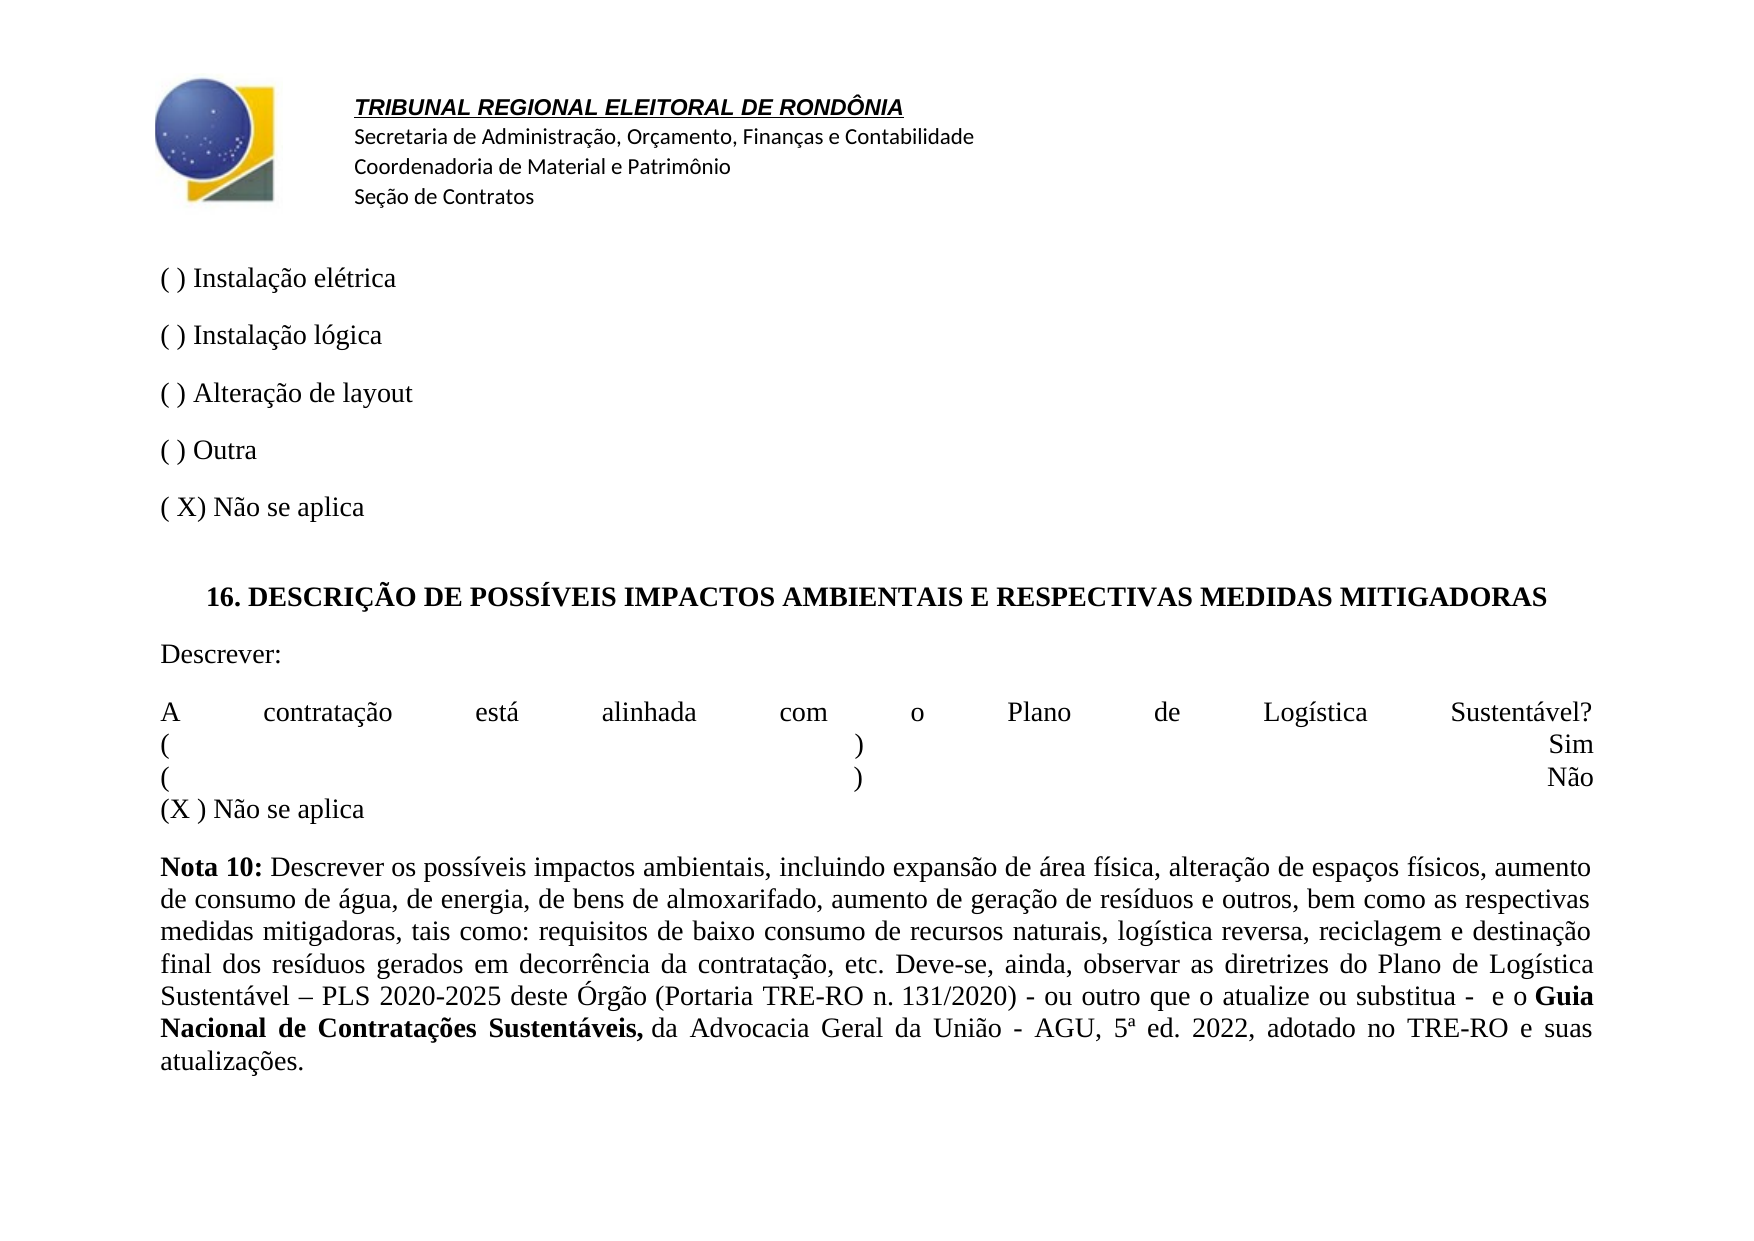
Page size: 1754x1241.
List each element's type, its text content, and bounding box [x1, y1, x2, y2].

text 16. DESCRIÇÃO DE POSSÍVEIS IMPACTOS AMBIENTAIS E RESPECTIVAS MEDIDAS MITIGADORAS [160, 548, 1594, 613]
text Nota 10: Descrever os possíveis impactos ambientais, incluindo expansão de área física, alteração de espaços físicos, aumento de consumo de água, de energia, de bens de almoxarifado, aumento de geração de resíduos e outros, bem como as respectivas medidas mitigadoras, tais como: requisitos de baixo consumo de recursos naturais, logística reversa, reciclagem e destinação final dos resíduos gerados em decorrência da contratação, etc. Deve-se, ainda, observar as diretrizes do Plano de Logística Sustentável – PLS 2020-2025 deste Órgão (Portaria TRE-RO n. 131/2020) - ou outro que o atualize ou substitua - e o Guia Nacional de Contratações Sustentáveis, da Advocacia Geral da União - AGU, 5ª ed. 2022, adotado no TRE-RO e suas atualizações. [160, 849, 1594, 1076]
text ( ) Alteração de layout [160, 376, 1594, 408]
text ( ) Instalação elétrica [160, 261, 1594, 293]
text Descrever: [160, 638, 1594, 670]
text ( X) Não se aplica [160, 490, 1594, 523]
text ( ) Outra [160, 433, 1594, 465]
text A contratação está alinhada com o Plano de Logística Sustentável? ( ) Sim ( ) Não (X ) Não se aplica [160, 695, 1594, 824]
text ( ) Instalação lógica [160, 318, 1594, 351]
